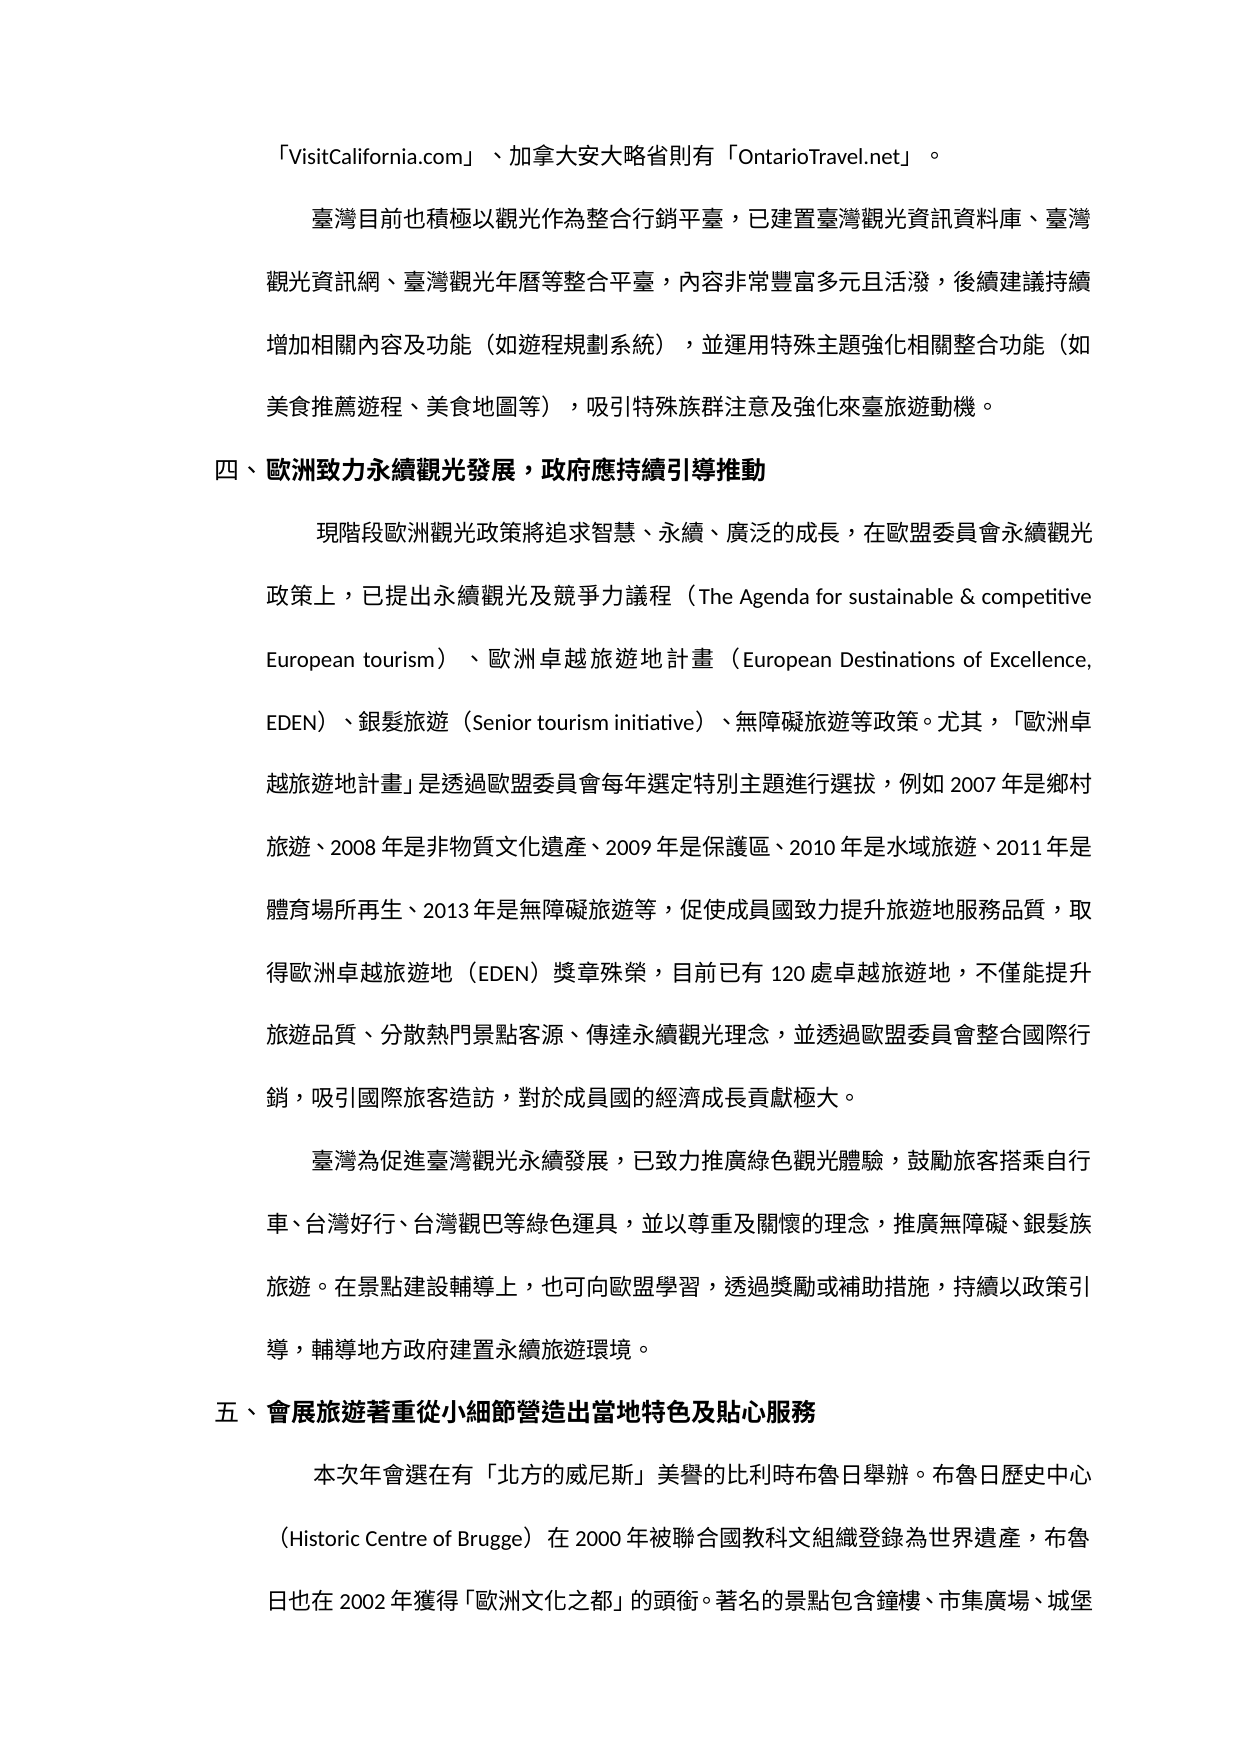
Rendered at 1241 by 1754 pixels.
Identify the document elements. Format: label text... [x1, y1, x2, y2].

text 「VisitCalifornia.com」、加拿大安大略省則有「OntarioTravel.net」。 [266, 123, 1092, 186]
text 臺灣為促進臺灣觀光永續發展，已致力推廣綠色觀光體驗，鼓勵旅客搭乘自行車、台灣好行、台灣觀巴等綠色運具，並以尊重及關懷的理念，推廣無障礙、銀髮族旅遊。在景點建設輔導上，也可向歐盟學習，透過獎勵或補助措施，持續以政策引導，輔導地方政府建置永續旅遊環境。 [266, 1128, 1092, 1379]
list 歐洲致力永續觀光發展，政府應持續引導推動 [214, 437, 1092, 500]
text 現階段歐洲觀光政策將追求智慧、永續、廣泛的成長，在歐盟委員會永續觀光政策上，已提出永續觀光及競爭力議程（The Agenda for sustainable & competitive European tourism）、歐洲卓越旅遊地計畫（European Destinations of Excellence, EDEN）、銀髮旅遊（Senior tourism initiative）、無障礙旅遊等政策。尤其，「歐洲卓越旅遊地計畫」是透過歐盟委員會每年選定特別主題進行選拔，例如2007年是鄉村旅遊、2008年是非物質文化遺產、2009年是保護區、2010年是水域旅遊、2011年是體育場所再生、2013年是無障礙旅遊等，促使成員國致力提升旅遊地服務品質，取得歐洲卓越旅遊地（EDEN）獎章殊榮，目前已有120處卓越旅遊地，不僅能提升旅遊品質、分散熱門景點客源、傳達永續觀光理念，並透過歐盟委員會整合國際行銷，吸引國際旅客造訪，對於成員國的經濟成長貢獻極大。 [266, 500, 1092, 1128]
list 會展旅遊著重從小細節營造出當地特色及貼心服務 [214, 1379, 1092, 1442]
text 本次年會選在有「北方的威尼斯」美譽的比利時布魯日舉辦。布魯日歷史中心（Historic Centre of Brugge）在2000年被聯合國教科文組織登錄為世界遺產，布魯日也在2002年獲得「歐洲文化之都」的頭銜。著名的景點包含鐘樓、市集廣場、城堡廣場、市政廳、聖血聖殿、運河、聖母院等。布魯日為永續低碳城市，致力保存文化遺產，城市雖小但別具特色，猶如置身中古世紀的童話世界。參訪景點除了步行，也可以租單車、搭馬車、觀光巴士或計程車，甚至可以搭乘低汙染、低噪音的電動巴士，穿梭小城巷弄間，新舊時代的交替，深具特色。 [266, 1442, 1092, 1631]
text 臺灣目前也積極以觀光作為整合行銷平臺，已建置臺灣觀光資訊資料庫、臺灣觀光資訊網、臺灣觀光年曆等整合平臺，內容非常豐富多元且活潑，後續建議持續增加相關內容及功能（如遊程規劃系統），並運用特殊主題強化相關整合功能（如美食推薦遊程、美食地圖等），吸引特殊族群注意及強化來臺旅遊動機。 [266, 186, 1092, 437]
